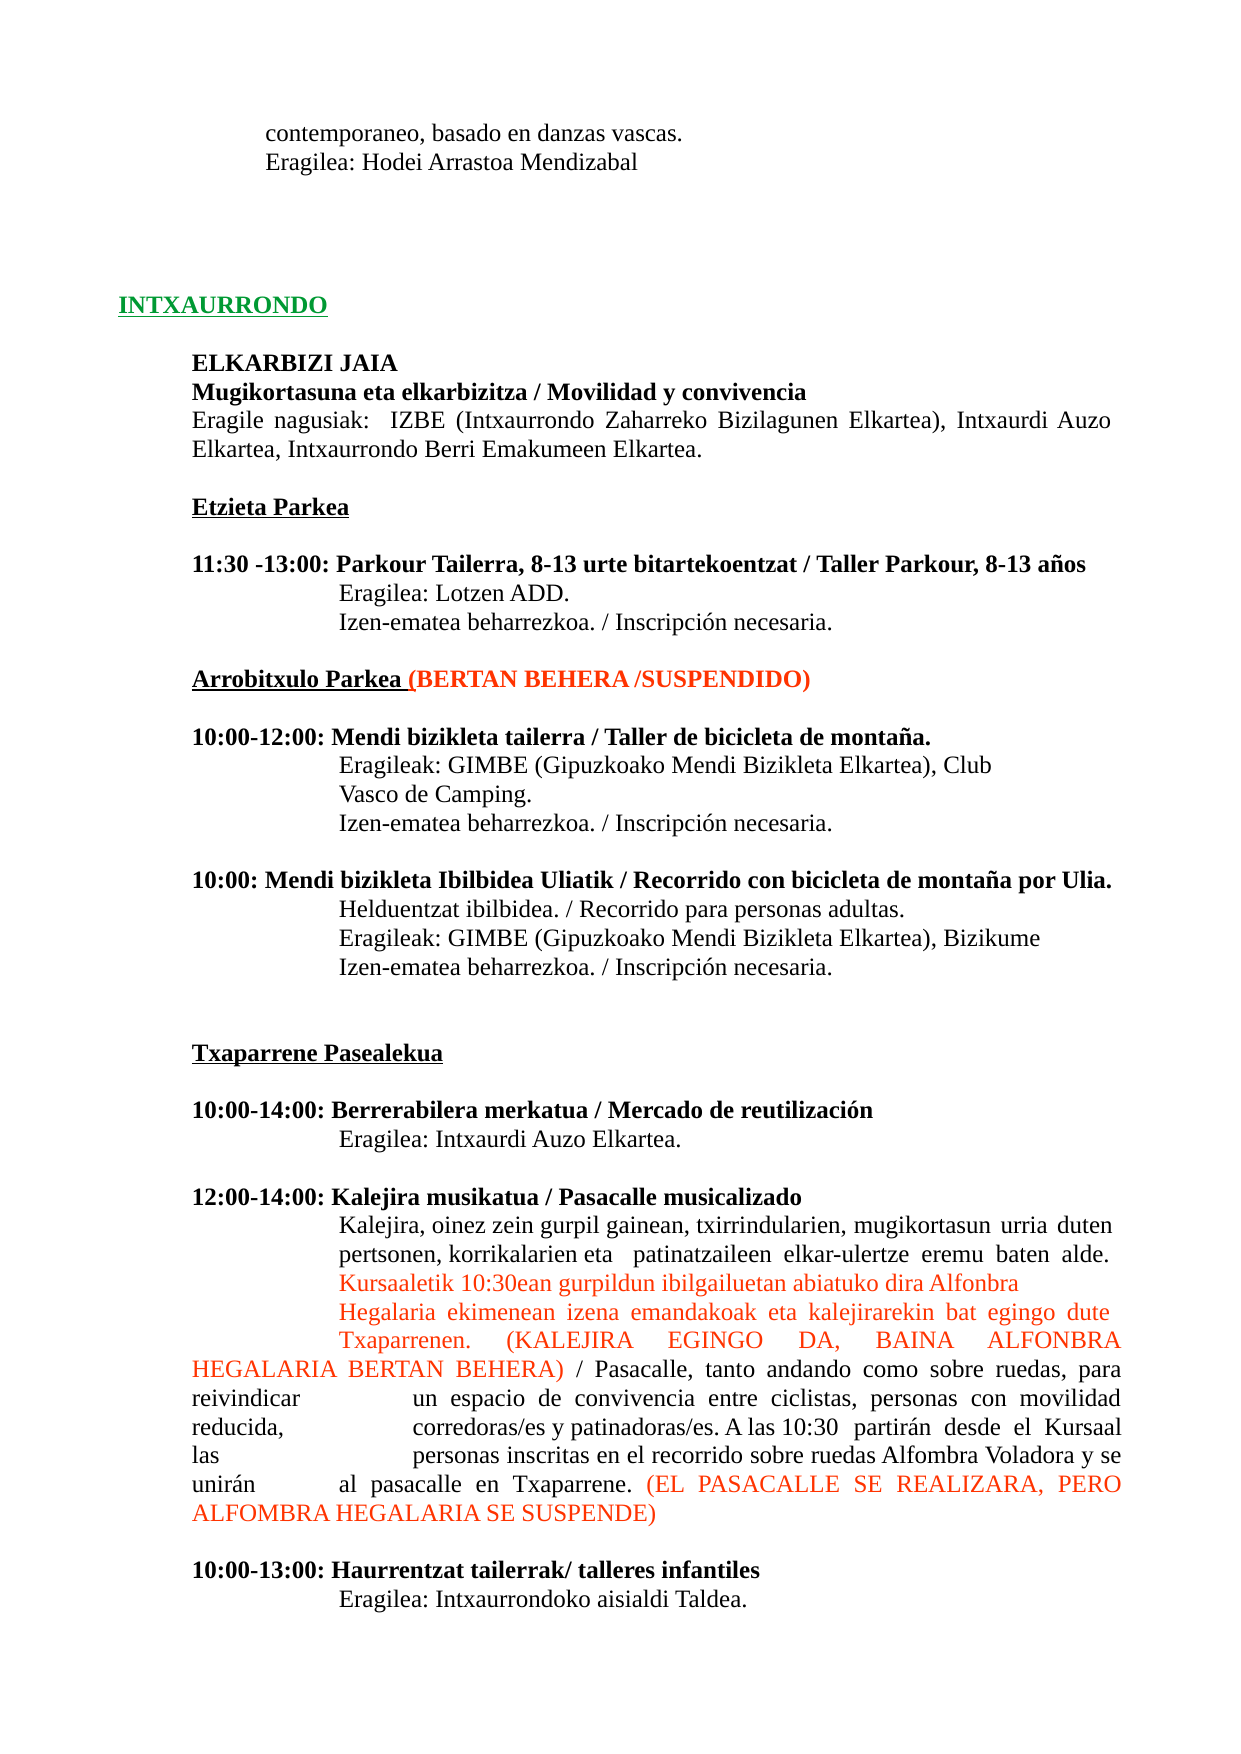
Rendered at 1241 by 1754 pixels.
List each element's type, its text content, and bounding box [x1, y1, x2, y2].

text Eragilea: Hodei Arrastoa Mendizabal [118, 147, 1122, 176]
text 11:30 -13:00: Parkour Tailerra, 8-13 urte bitartekoentzat / Taller Parkour, 8-13 años [118, 549, 1122, 578]
text Etzieta Parkea [192, 492, 1122, 521]
text Eragileak: GIMBE (Gipuzkoako Mendi Bizikleta Elkartea), Bizikume [192, 923, 1122, 952]
text 10:00-12:00: Mendi bizikleta tailerra / Taller de bicicleta de montaña. [118, 722, 1122, 751]
text 12:00-14:00: Kalejira musikatua / Pasacalle musicalizado [192, 1182, 1122, 1211]
text Eragilea: Intxaurrondoko aisialdi Taldea. [192, 1584, 1122, 1613]
text Eragilea: Lotzen ADD. [192, 578, 1122, 607]
text Eragileak: GIMBE (Gipuzkoako Mendi Bizikleta Elkartea), Club Vasco de Camping. [192, 751, 1122, 808]
text Txaparrene Pasealekua [118, 1038, 1122, 1067]
text 10:00-14:00: Berrerabilera merkatua / Mercado de reutilización [192, 1096, 1122, 1124]
text Mugikortasuna eta elkarbizitza / Movilidad y convivencia [118, 377, 1122, 406]
text INTXAURRONDO [118, 291, 1122, 319]
text Eragilea: Intxaurdi Auzo Elkartea. [192, 1124, 1122, 1153]
text Helduentzat ibilbidea. / Recorrido para personas adultas. [192, 894, 1122, 923]
text Eragile nagusiak: IZBE (Intxaurrondo Zaharreko Bizilagunen Elkartea), Intxaurdi Auzo Elkartea, Intxaurrondo Berri Emakumeen Elkartea. [118, 406, 1122, 463]
text Izen-ematea beharrezkoa. / Inscripción necesaria. [192, 952, 1122, 981]
text 10:00: Mendi bizikleta Ibilbidea Uliatik / Recorrido con bicicleta de montaña por Ulia. [192, 866, 1122, 894]
text contemporaneo, basado en danzas vascas. [118, 118, 1122, 147]
text Arrobitxulo Parkea (BERTAN BEHERA /SUSPENDIDO) [118, 664, 1122, 693]
text Kalejira, oinez zein gurpil gainean, txirrindularien, mugikortasun urria duten pertsonen, korrikalarien eta patinatzaileen elkar-ulertze eremu baten alde. Kursaaletik 10:30ean gurpildun ibilgailuetan abiatuko dira Alfonbra Hegalaria ekimenean izena emandakoak eta kalejirarekin bat egingo dute Txaparrenen. (KALEJIRA EGINGO DA, BAINA ALFONBRA HEGALARIA BERTAN BEHERA) / Pasacalle, tanto andando como sobre ruedas, para reivindicar un espacio de convivencia entre ciclistas, personas con movilidad reducida, corredoras/es y patinadoras/es. A las 10:30 partirán desde el Kursaal las personas inscritas en el recorrido sobre ruedas Alfombra Voladora y se unirán al pasacalle en Txaparrene. (EL PASACALLE SE REALIZARA, PERO ALFOMBRA HEGALARIA SE SUSPENDE) [192, 1211, 1122, 1527]
text Izen-ematea beharrezkoa. / Inscripción necesaria. [192, 607, 1122, 636]
text Izen-ematea beharrezkoa. / Inscripción necesaria. [192, 808, 1122, 837]
subtitle ELKARBIZI JAIA [192, 348, 1122, 377]
text 10:00-13:00: Haurrentzat tailerrak/ talleres infantiles [192, 1556, 1122, 1584]
